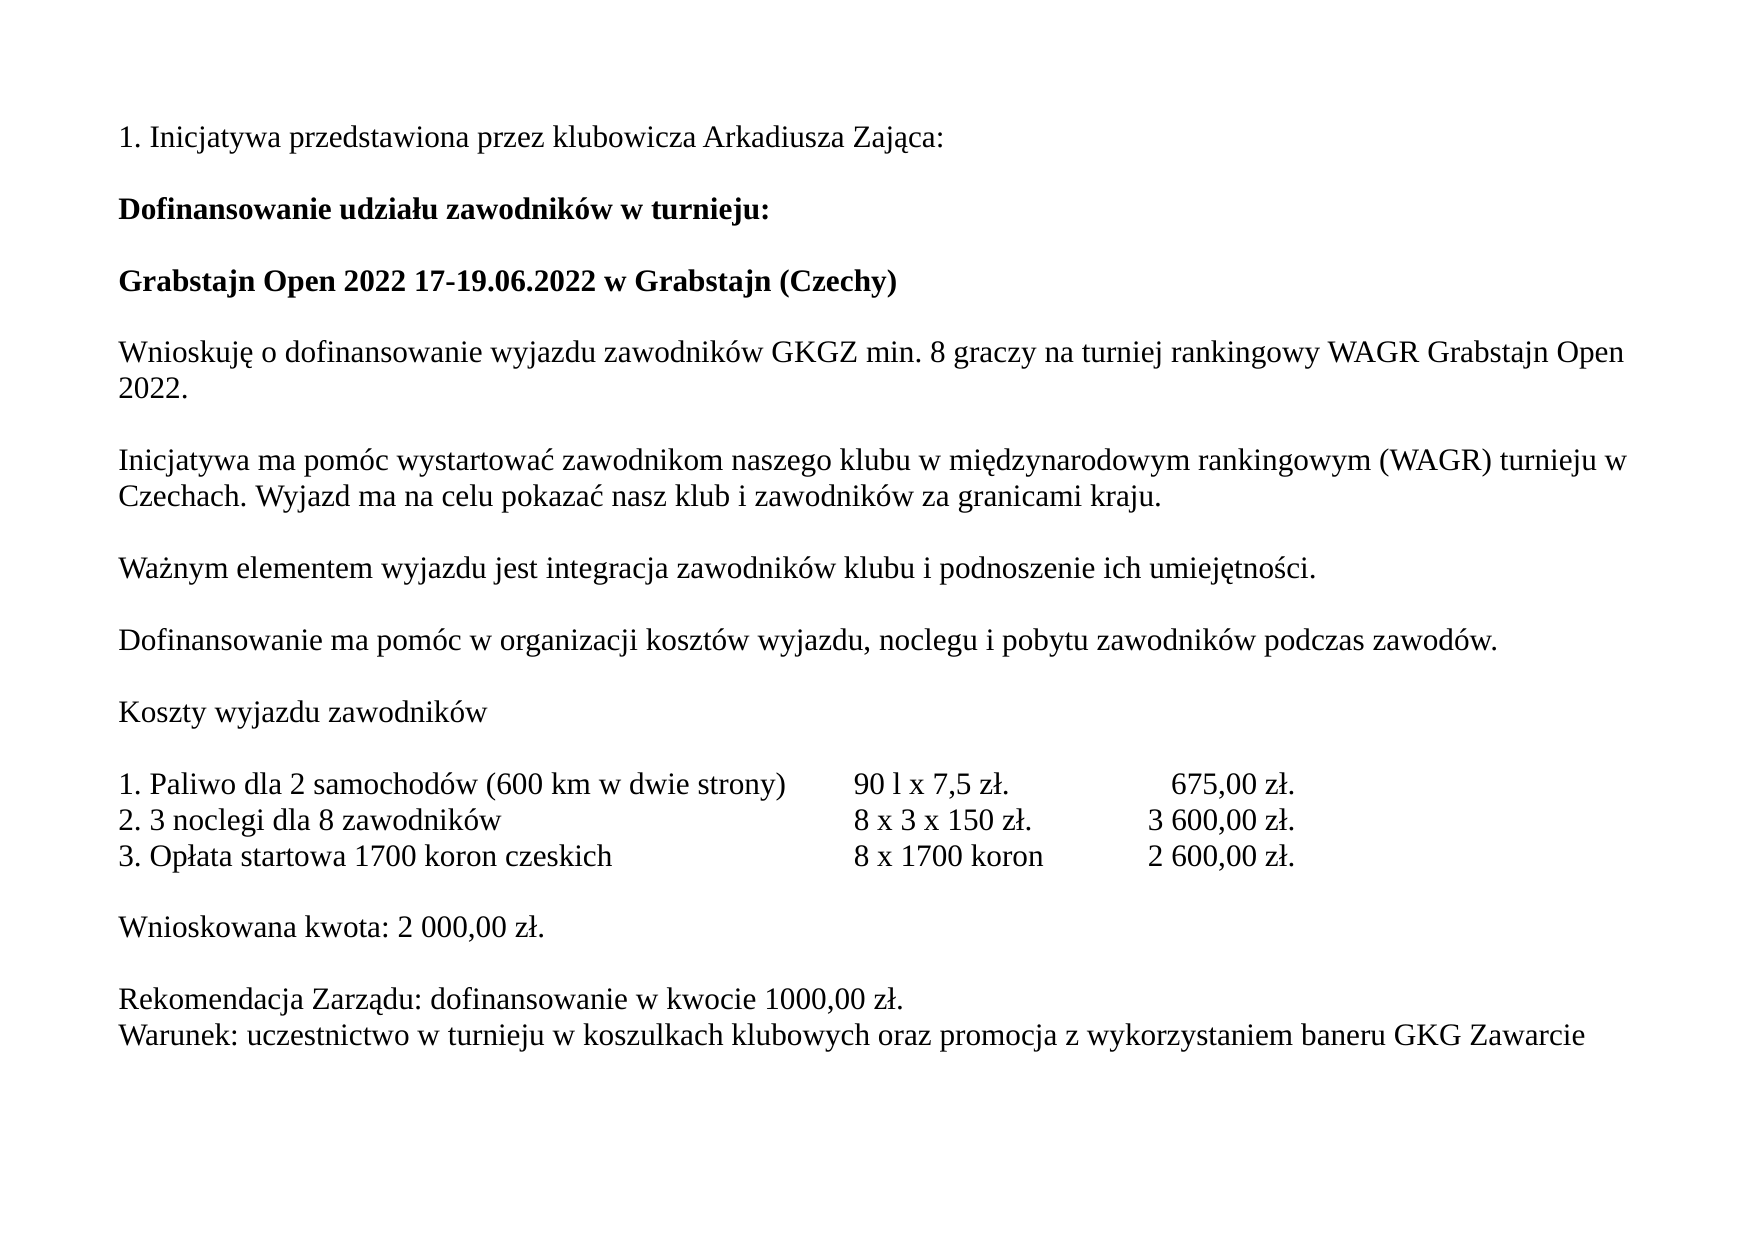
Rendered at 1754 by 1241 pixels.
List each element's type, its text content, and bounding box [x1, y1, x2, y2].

text 1. Paliwo dla 2 samochodów (600 km w dwie strony) 90 l x 7,5 zł. 675,00 zł. [118, 765, 1636, 801]
text Dofinansowanie udziału zawodników w turnieju: [118, 190, 1636, 226]
text Ważnym elementem wyjazdu jest integracja zawodników klubu i podnoszenie ich umiejętności. [118, 549, 1636, 585]
text Rekomendacja Zarządu: dofinansowanie w kwocie 1000,00 zł. [118, 981, 1636, 1017]
text 1. Inicjatywa przedstawiona przez klubowicza Arkadiusza Zająca: [118, 118, 1636, 154]
text 3. Opłata startowa 1700 koron czeskich 8 x 1700 koron 2 600,00 zł. [118, 837, 1636, 873]
text Wnioskuję o dofinansowanie wyjazdu zawodników GKGZ min. 8 graczy na turniej rankingowy WAGR Grabstajn Open 2022. [118, 334, 1636, 406]
text Wnioskowana kwota: 2 000,00 zł. [118, 909, 1636, 945]
text Inicjatywa ma pomóc wystartować zawodnikom naszego klubu w międzynarodowym rankingowym (WAGR) turnieju w Czechach. Wyjazd ma na celu pokazać nasz klub i zawodników za granicami kraju. [118, 442, 1636, 513]
text Koszty wyjazdu zawodników [118, 693, 1636, 729]
text Grabstajn Open 2022 17-19.06.2022 w Grabstajn (Czechy) [118, 262, 1636, 298]
text 2. 3 noclegi dla 8 zawodników 8 x 3 x 150 zł. 3 600,00 zł. [118, 801, 1636, 837]
text Dofinansowanie ma pomóc w organizacji kosztów wyjazdu, noclegu i pobytu zawodników podczas zawodów. [118, 621, 1636, 657]
text Warunek: uczestnictwo w turnieju w koszulkach klubowych oraz promocja z wykorzystaniem baneru GKG Zawarcie [118, 1017, 1636, 1052]
